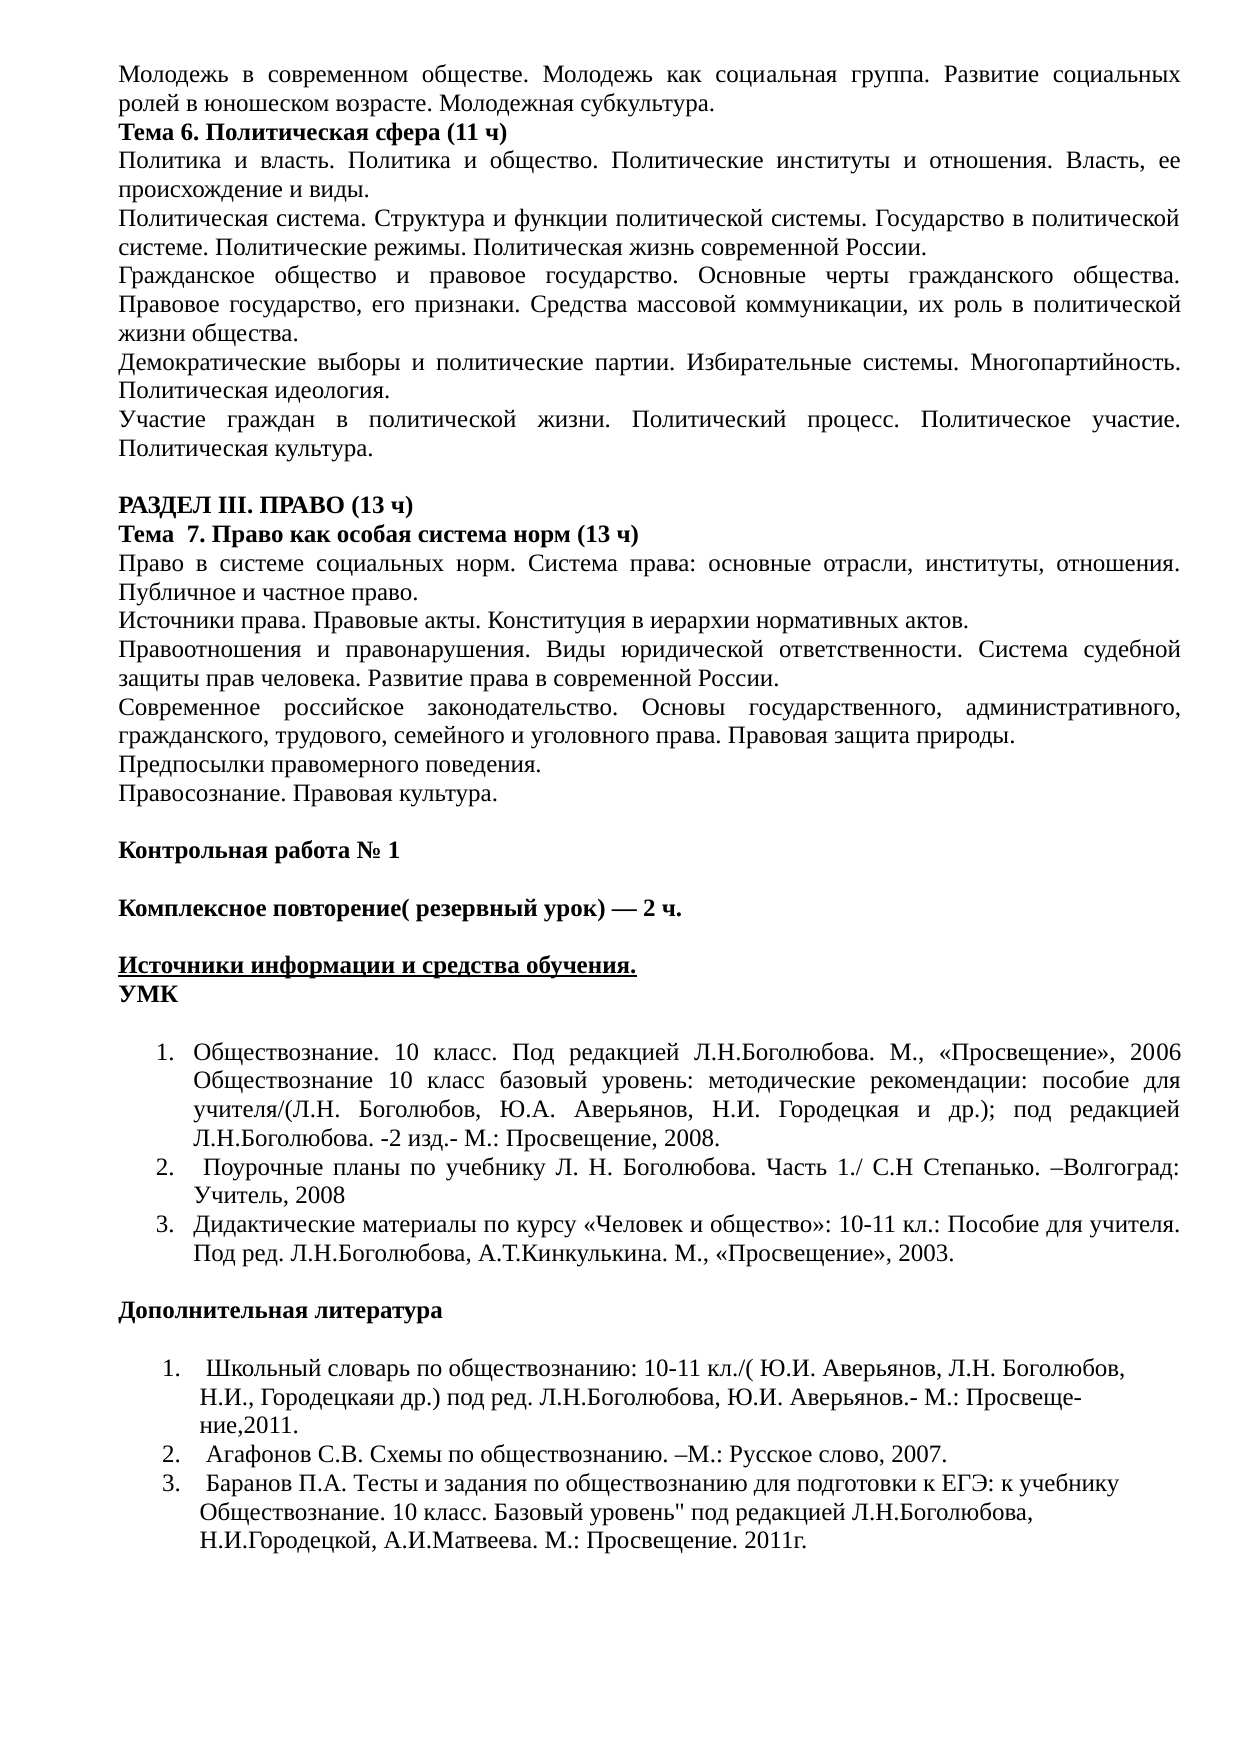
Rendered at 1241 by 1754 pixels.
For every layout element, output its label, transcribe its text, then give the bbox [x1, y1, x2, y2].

list Баранов П.А. Тесты и задания по обществознанию для подготовки к ЕГЭ: к учебнику Обществознание. 10 класс. Базовый уровень" под редакцией Л.Н.Боголюбова, Н.И.Городецкой, А.И.Матвеева. М.: Просвещение. 2011г. [162, 1468, 1181, 1554]
text Политика и власть. Политика и общество. Политические ин­ституты и отношения. Власть, ее происхождение и виды. [118, 145, 1181, 203]
text Правосознание. Правовая культура. [118, 778, 1181, 807]
text Демократические выборы и политические партии. Избира­тельные системы. Многопартийность. Политическая идеология. [118, 347, 1181, 404]
text Правоотношения и правонарушения. Виды юридической от­ветственности. Система судебной защиты прав человека. Разви­тие права в современной России. [118, 634, 1181, 692]
text Право в системе социальных норм. Система права: основные отрасли, институты, отношения. Публичное и частное право. [118, 548, 1181, 605]
text Молодежь в современном обществе. Молодежь как соци­альная группа. Развитие социальных ролей в юношеском возра­сте. Молодежная субкультура. [118, 59, 1181, 117]
list Агафонов С.В. Схемы по обществознанию. –М.: Русское слово, 2007. [162, 1439, 1181, 1468]
text Тема 6. Политическая сфера (11 ч) [118, 117, 1181, 145]
list Поурочные планы по учебнику Л. Н. Боголюбова. Часть 1./ С.Н Степанько. –Волгоград: Учитель, 2008 [156, 1152, 1181, 1209]
text Участие граждан в политической жизни. Политический про­цесс. Политическое участие. Политическая культура. [118, 404, 1181, 462]
text Предпосылки правомерного поведения. [118, 749, 1181, 778]
list Обществознание. 10 класс. Под редакцией Л.Н.Боголюбова. М., «Просвещение», 2006 Обществознание 10 класс базовый уровень: методические рекомендации: пособие для учителя/(Л.Н. Боголюбов, Ю.А. Аверьянов, Н.И. Городецкая и др.); под редакцией Л.Н.Боголюбова. -2 изд.- М.: Просвещение, 2008. [156, 1037, 1181, 1152]
text Дополнительная литература [118, 1295, 1181, 1324]
text РАЗДЕЛ III. ПРАВО (13 ч) [118, 490, 1181, 519]
text Современное российское законодательство. Основы государ­ственного, административного, гражданского, трудового, семей­ного и уголовного права. Правовая защита природы. [118, 692, 1181, 749]
text Тема 7. Право как особая система норм (13 ч) [118, 519, 1181, 548]
list Дидактические материалы по курсу «Человек и общество»: 10-11 кл.: Пособие для учителя. Под ред. Л.Н.Боголюбова, А.Т.Кинкулькина. М., «Просвещение», 2003. [156, 1209, 1181, 1267]
text Контрольная работа № 1 [118, 835, 1181, 864]
text Политическая система. Структура и функции политической системы. Государство в политической системе. Политические режимы. Политическая жизнь современной России. [118, 203, 1181, 260]
text Гражданское общество и правовое государство. Основные черты гражданского общества. Правовое государство, его при­знаки. Средства массовой коммуникации, их роль в политиче­ской жизни общества. [118, 260, 1181, 347]
list Школьный словарь по обществознанию: 10-11 кл./( Ю.И. Аверьянов, Л.Н. Боголюбов, Н.И., Городецкаяи др.) под ред. Л.Н.Боголюбова, Ю.И. Аверьянов.- М.: Просвеще- ние,2011. [162, 1353, 1181, 1439]
text Комплексное повторение( резервный урок) — 2 ч. [118, 893, 1181, 922]
text Источники информации и средства обучения. [118, 950, 1181, 979]
text Источники права. Правовые акты. Конституция в иерархии нормативных актов. [118, 605, 1181, 634]
text УМК [118, 979, 1181, 1008]
